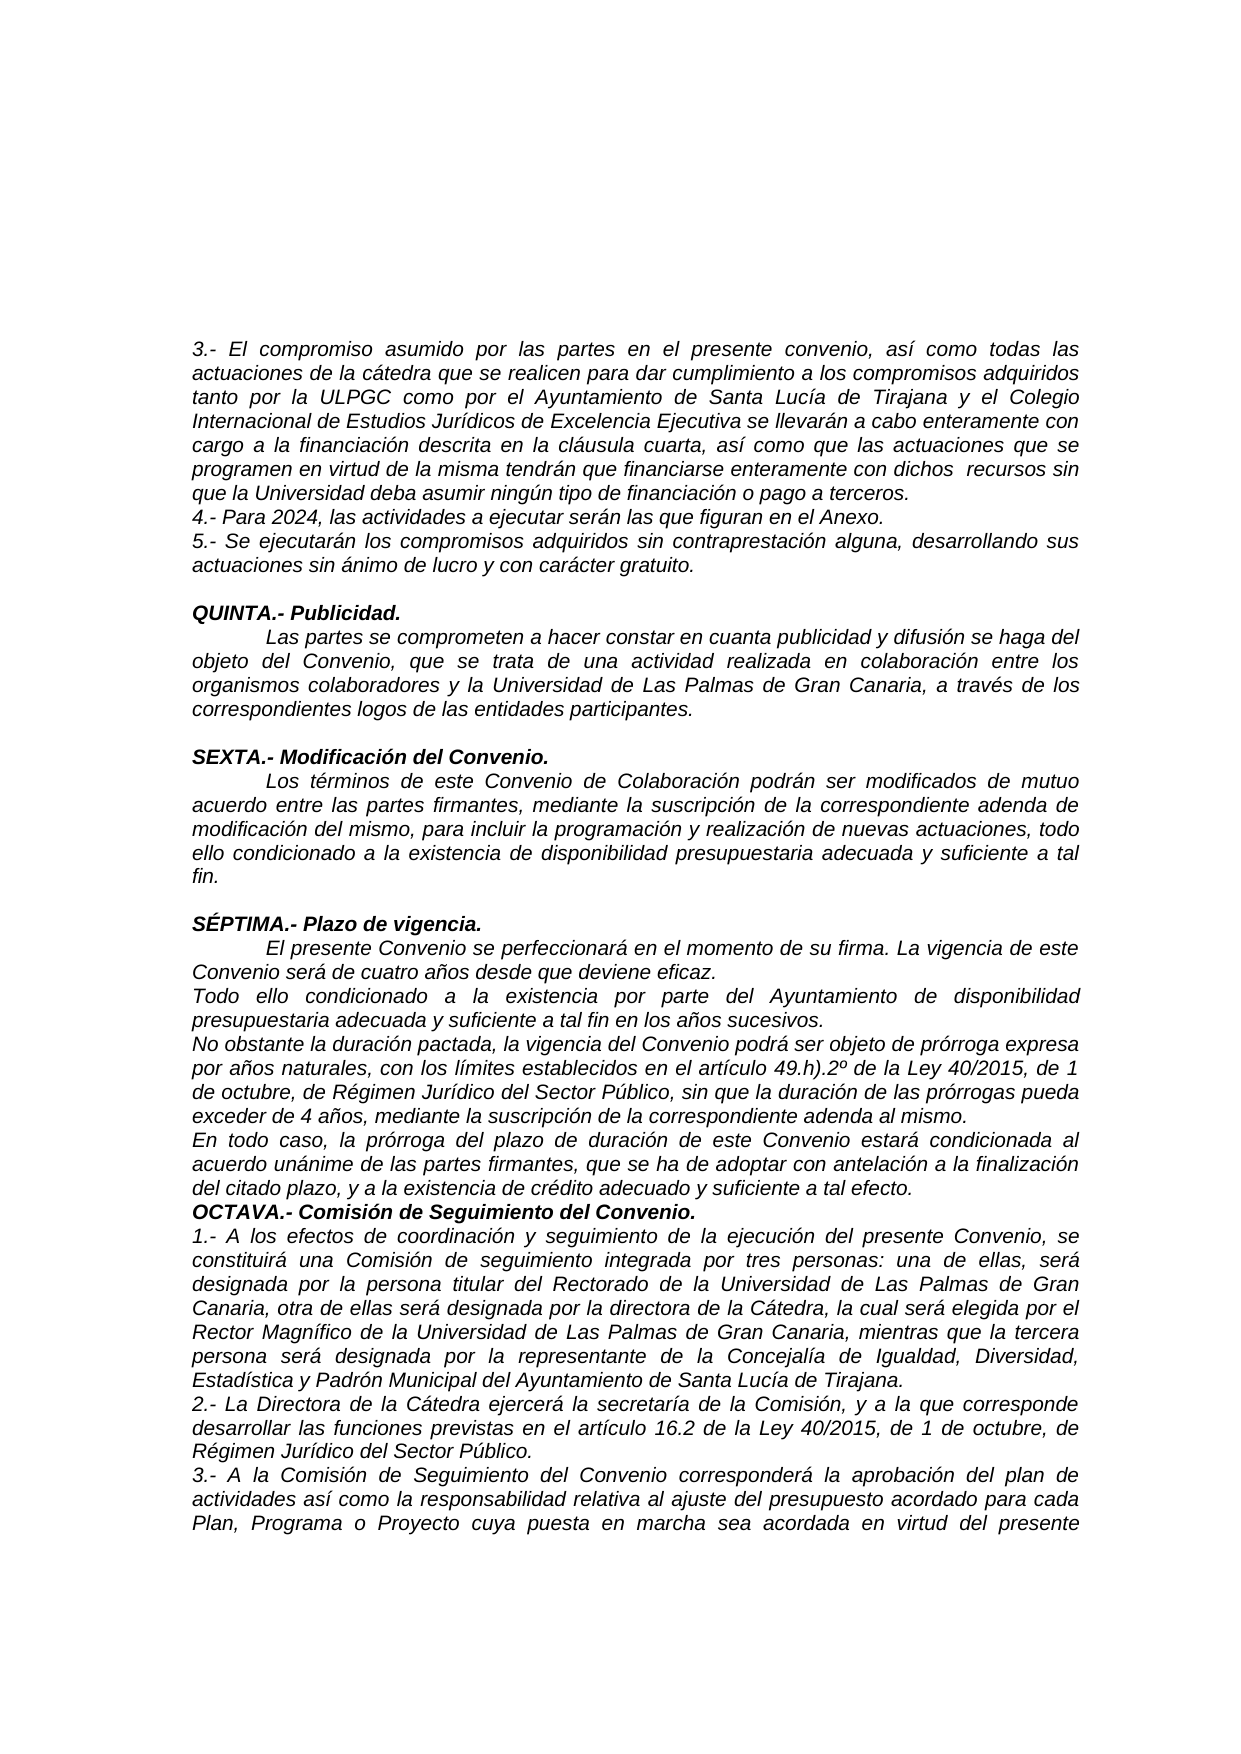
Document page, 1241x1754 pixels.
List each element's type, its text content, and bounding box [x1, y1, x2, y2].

text 1.- A los efectos de coordinación y seguimiento de la ejecución del presente Convenio, se constituirá una Comisión de seguimiento integrada por tres personas: una de ellas, será designada por la persona titular del Rectorado de la Universidad de Las Palmas de Gran Canaria, otra de ellas será designada por la directora de la Cátedra, la cual será elegida por el Rector Magnífico de la Universidad de Las Palmas de Gran Canaria, mientras que la tercera persona será designada por la representante de la Concejalía de Igualdad, Diversidad, Estadística y Padrón Municipal del Ayuntamiento de Santa Lucía de Tirajana. [192, 1224, 1081, 1391]
text SEXTA.- Modificación del Convenio. [192, 744, 1081, 768]
text SÉPTIMA.- Plazo de vigencia. [192, 912, 1081, 936]
text En todo caso, la prórroga del plazo de duración de este Convenio estará condicionada al acuerdo unánime de las partes firmantes, que se ha de adoptar con antelación a la finalización del citado plazo, y a la existencia de crédito adecuado y suficiente a tal efecto. [192, 1128, 1081, 1200]
text Los términos de este Convenio de Colaboración podrán ser modificados de mutuo acuerdo entre las partes firmantes, mediante la suscripción de la correspondiente adenda de modificación del mismo, para incluir la programación y realización de nuevas actuaciones, todo ello condicionado a la existencia de disponibilidad presupuestaria adecuada y suficiente a tal fin. [192, 768, 1081, 888]
text OCTAVA.- Comisión de Seguimiento del Convenio. [192, 1200, 1081, 1224]
text El presente Convenio se perfeccionará en el momento de su firma. La vigencia de este Convenio será de cuatro años desde que deviene eficaz. [192, 936, 1081, 984]
text 4.- Para 2024, las actividades a ejecutar serán las que figuran en el Anexo. [192, 505, 1081, 529]
text 3.- El compromiso asumido por las partes en el presente convenio, así como todas las actuaciones de la cátedra que se realicen para dar cumplimiento a los compromisos adquiridos tanto por la ULPGC como por el Ayuntamiento de Santa Lucía de Tirajana y el Colegio Internacional de Estudios Jurídicos de Excelencia Ejecutiva se llevarán a cabo enteramente con cargo a la financiación descrita en la cláusula cuarta, así como que las actuaciones que se programen en virtud de la misma tendrán que financiarse enteramente con dichos recursos sin que la Universidad deba asumir ningún tipo de financiación o pago a terceros. [192, 337, 1081, 505]
text QUINTA.- Publicidad. [192, 601, 1081, 625]
text 2.- La Directora de la Cátedra ejercerá la secretaría de la Comisión, y a la que corresponde desarrollar las funciones previstas en el artículo 16.2 de la Ley 40/2015, de 1 de octubre, de Régimen Jurídico del Sector Público. [192, 1391, 1081, 1463]
text Las partes se comprometen a hacer constar en cuanta publicidad y difusión se haga del objeto del Convenio, que se trata de una actividad realizada en colaboración entre los organismos colaboradores y la Universidad de Las Palmas de Gran Canaria, a través de los correspondientes logos de las entidades participantes. [192, 625, 1081, 721]
text No obstante la duración pactada, la vigencia del Convenio podrá ser objeto de prórroga expresa por años naturales, con los límites establecidos en el artículo 49.h).2º de la Ley 40/2015, de 1 de octubre, de Régimen Jurídico del Sector Público, sin que la duración de las prórrogas pueda exceder de 4 años, mediante la suscripción de la correspondiente adenda al mismo. [192, 1032, 1081, 1128]
text 5.- Se ejecutarán los compromisos adquiridos sin contraprestación alguna, desarrollando sus actuaciones sin ánimo de lucro y con carácter gratuito. [192, 529, 1081, 577]
text Todo ello condicionado a la existencia por parte del Ayuntamiento de disponibilidad presupuestaria adecuada y suficiente a tal fin en los años sucesivos. [192, 984, 1081, 1032]
text 3.- A la Comisión de Seguimiento del Convenio corresponderá la aprobación del plan de actividades así como la responsabilidad relativa al ajuste del presupuesto acordado para cada Plan, Programa o Proyecto cuya puesta en marcha sea acordada en virtud del presente [192, 1463, 1081, 1535]
